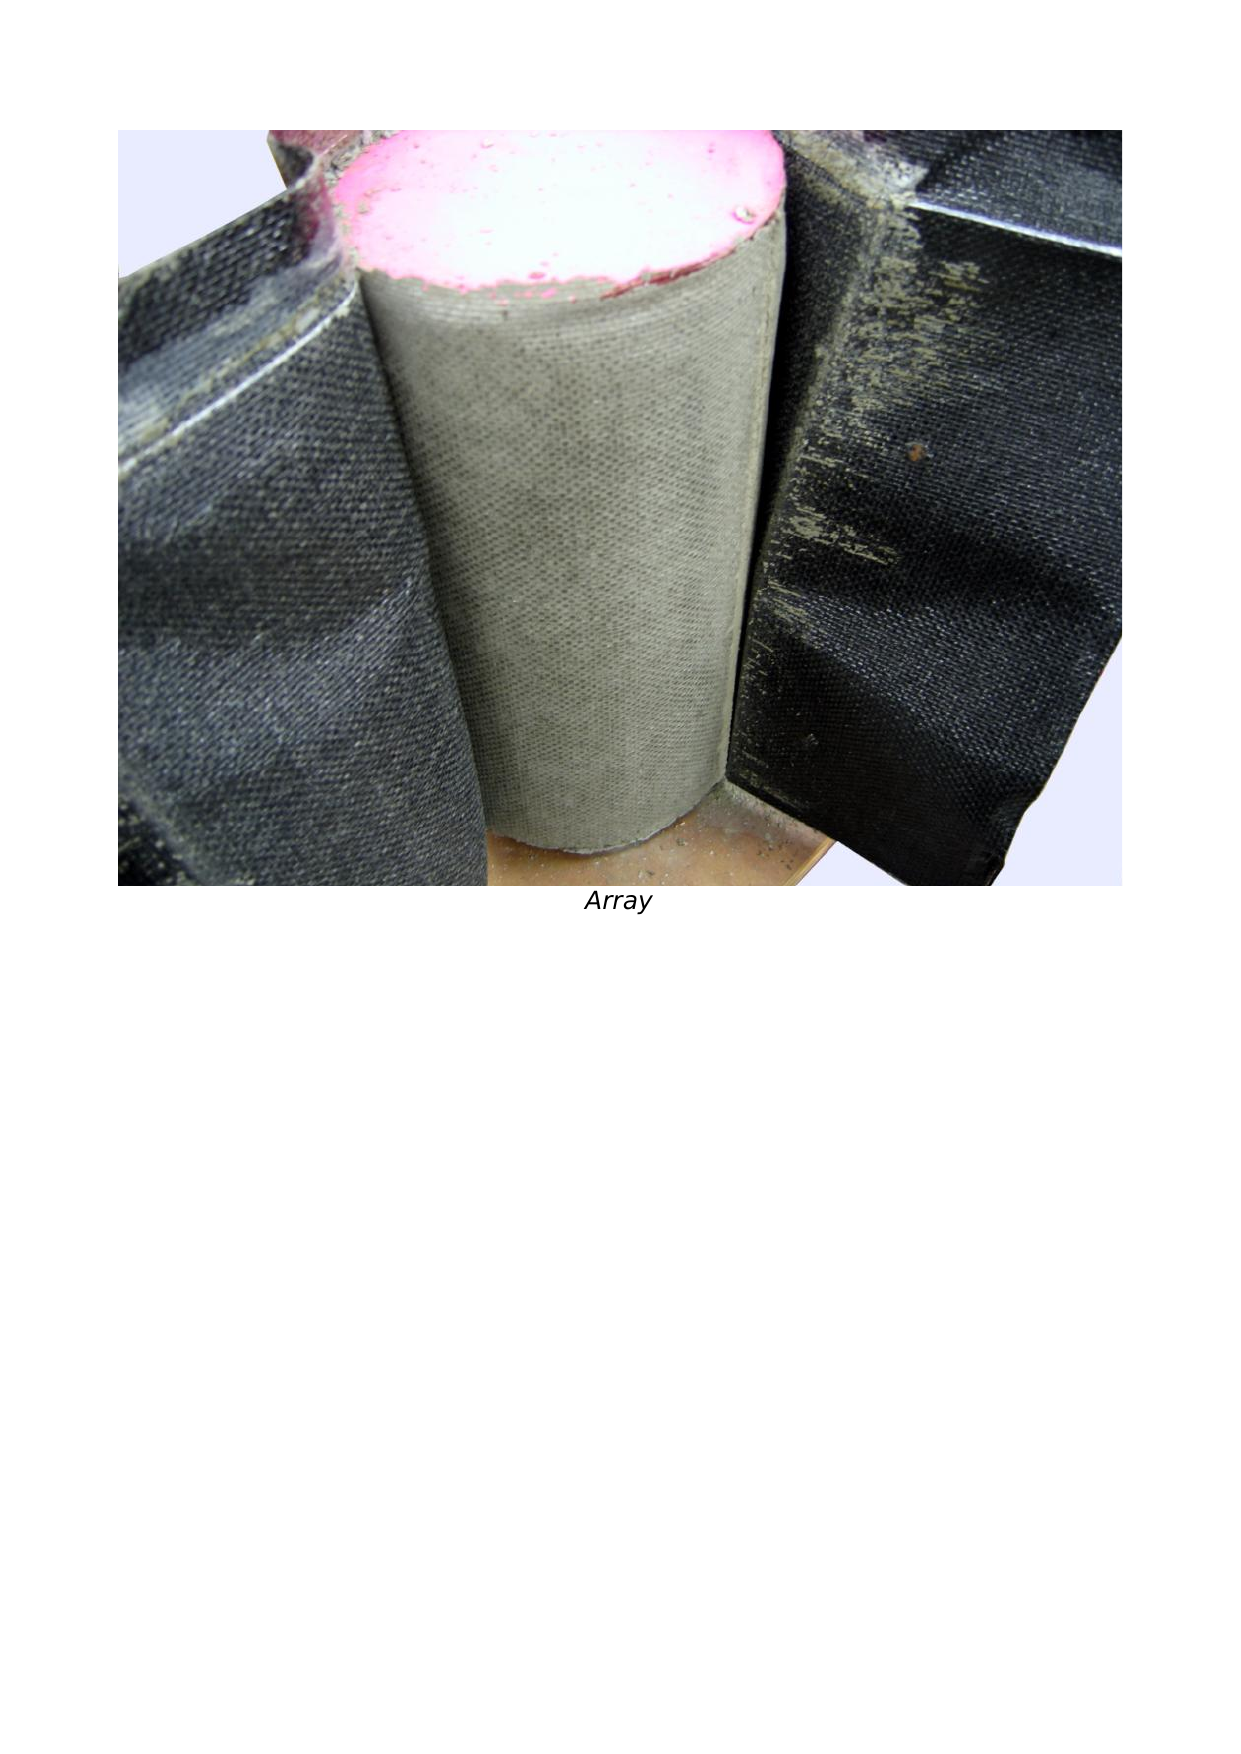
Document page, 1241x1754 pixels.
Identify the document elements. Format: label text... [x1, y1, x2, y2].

text Array [118, 886, 1122, 915]
picture [118, 130, 1123, 886]
